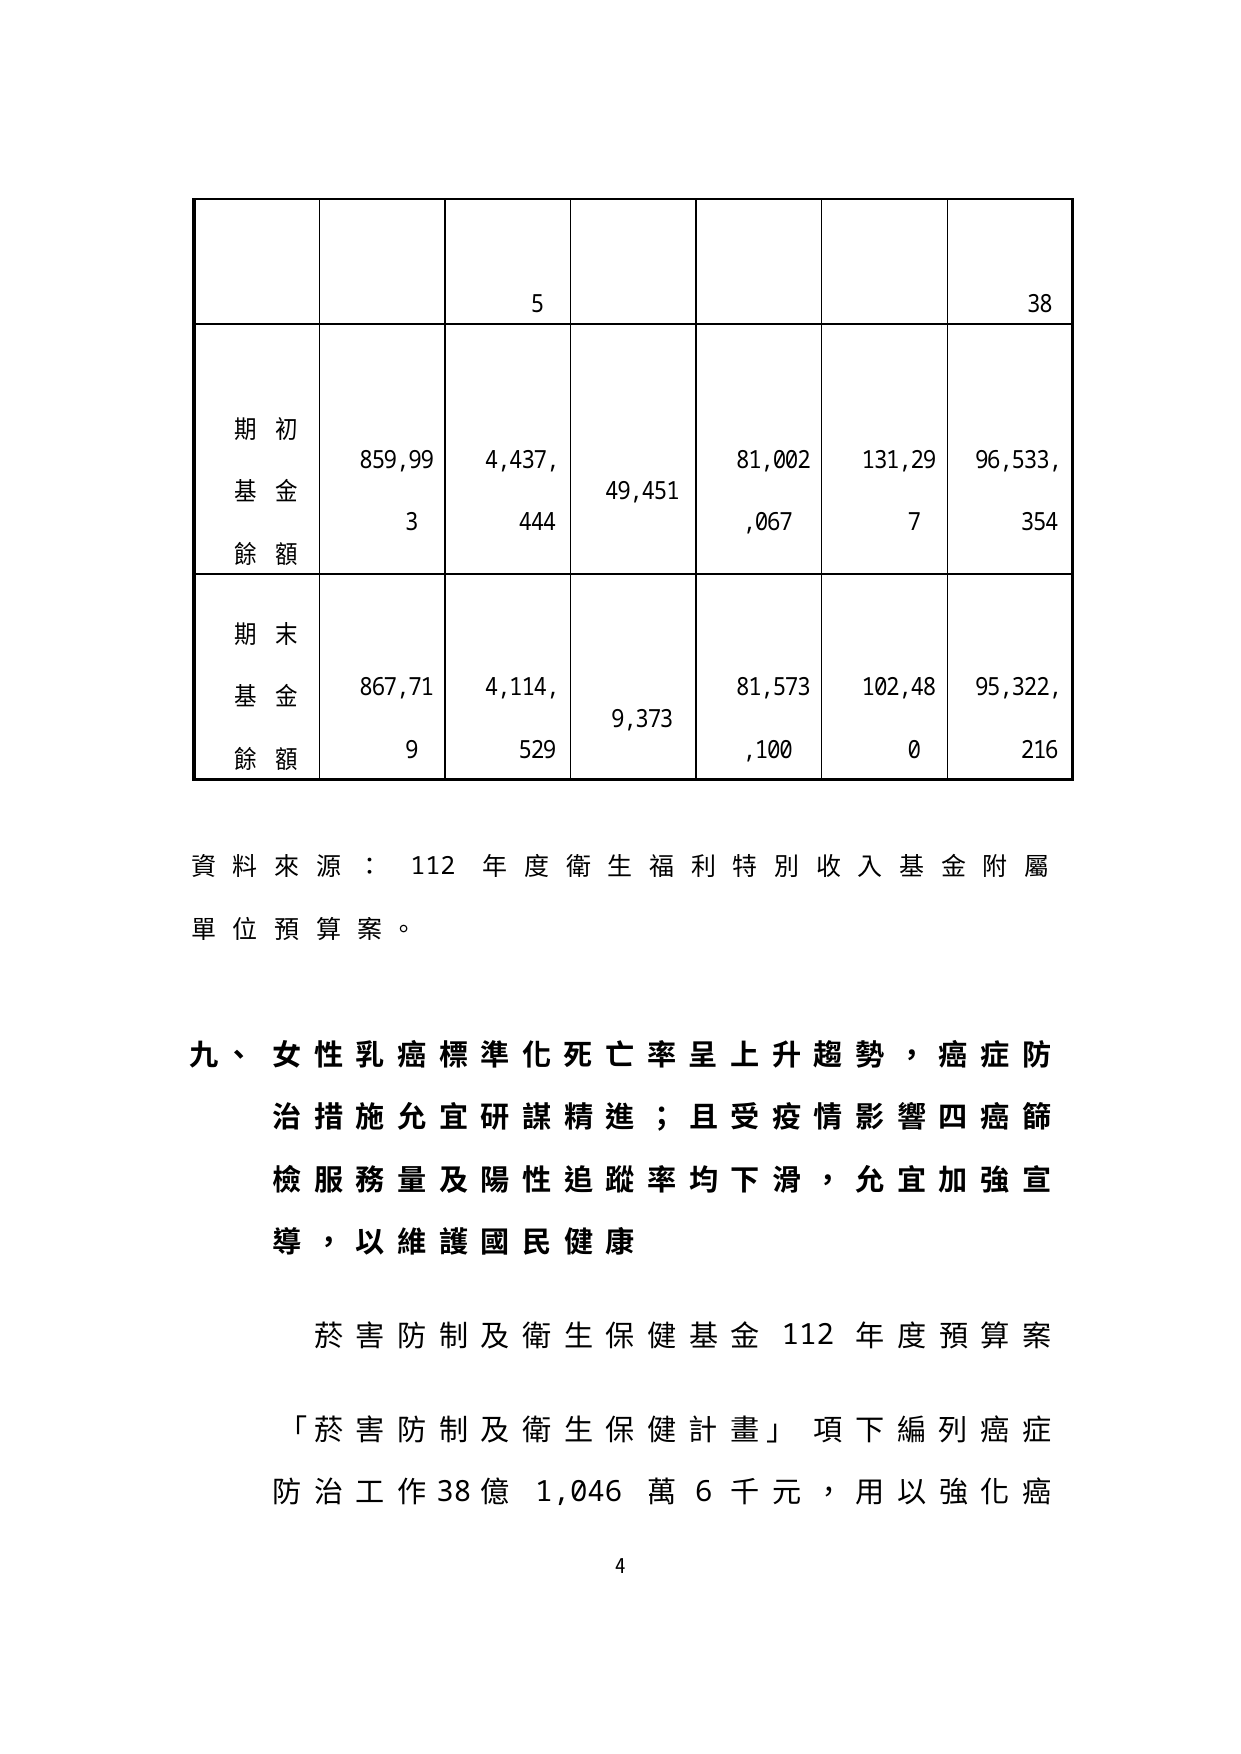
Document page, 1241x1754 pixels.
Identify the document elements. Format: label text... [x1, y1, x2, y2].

table_cell 期初基金餘額 [196, 325, 319, 573]
table_cell 9,373 [571, 575, 695, 778]
table_cell 859,993 [320, 325, 444, 573]
text 九、女性乳癌標準化死亡率呈上升趨勢，癌症防治措施允宜研謀精進；且受疫情影響四癌篩檢服務量及陽性追蹤率均下滑，允宜加強宣導，以維護國民健康 [183, 1011, 1058, 1261]
text 資料來源：112年度衛生福利特別收入基金附屬單位預算案。 [183, 823, 1058, 948]
table_cell 4,437,444 [446, 325, 570, 573]
table_cell 期末基金餘額 [196, 575, 319, 778]
table_cell 81,002,067 [697, 325, 821, 573]
table_cell 5 [446, 200, 570, 323]
text 菸害防制及衛生保健基金112年度預算案「菸害防制及衛生保健計畫」項下編列癌症防治工作38億1,046萬6千元，用以強化癌 [242, 1261, 1058, 1511]
table_cell [822, 200, 947, 323]
table_cell [697, 200, 821, 323]
table_cell 867,719 [320, 575, 444, 778]
table_cell 4,114,529 [446, 575, 570, 778]
table_cell [196, 200, 319, 323]
table_cell 131,297 [822, 325, 947, 573]
table_cell 49,451 [571, 325, 695, 573]
table_cell 102,480 [822, 575, 947, 778]
table_cell [571, 200, 695, 323]
table_cell 81,573,100 [697, 575, 821, 778]
table_cell 95,322,216 [948, 575, 1071, 778]
table_cell 38 [948, 200, 1071, 323]
table_cell [320, 200, 444, 323]
table_cell 96,533,354 [948, 325, 1071, 573]
